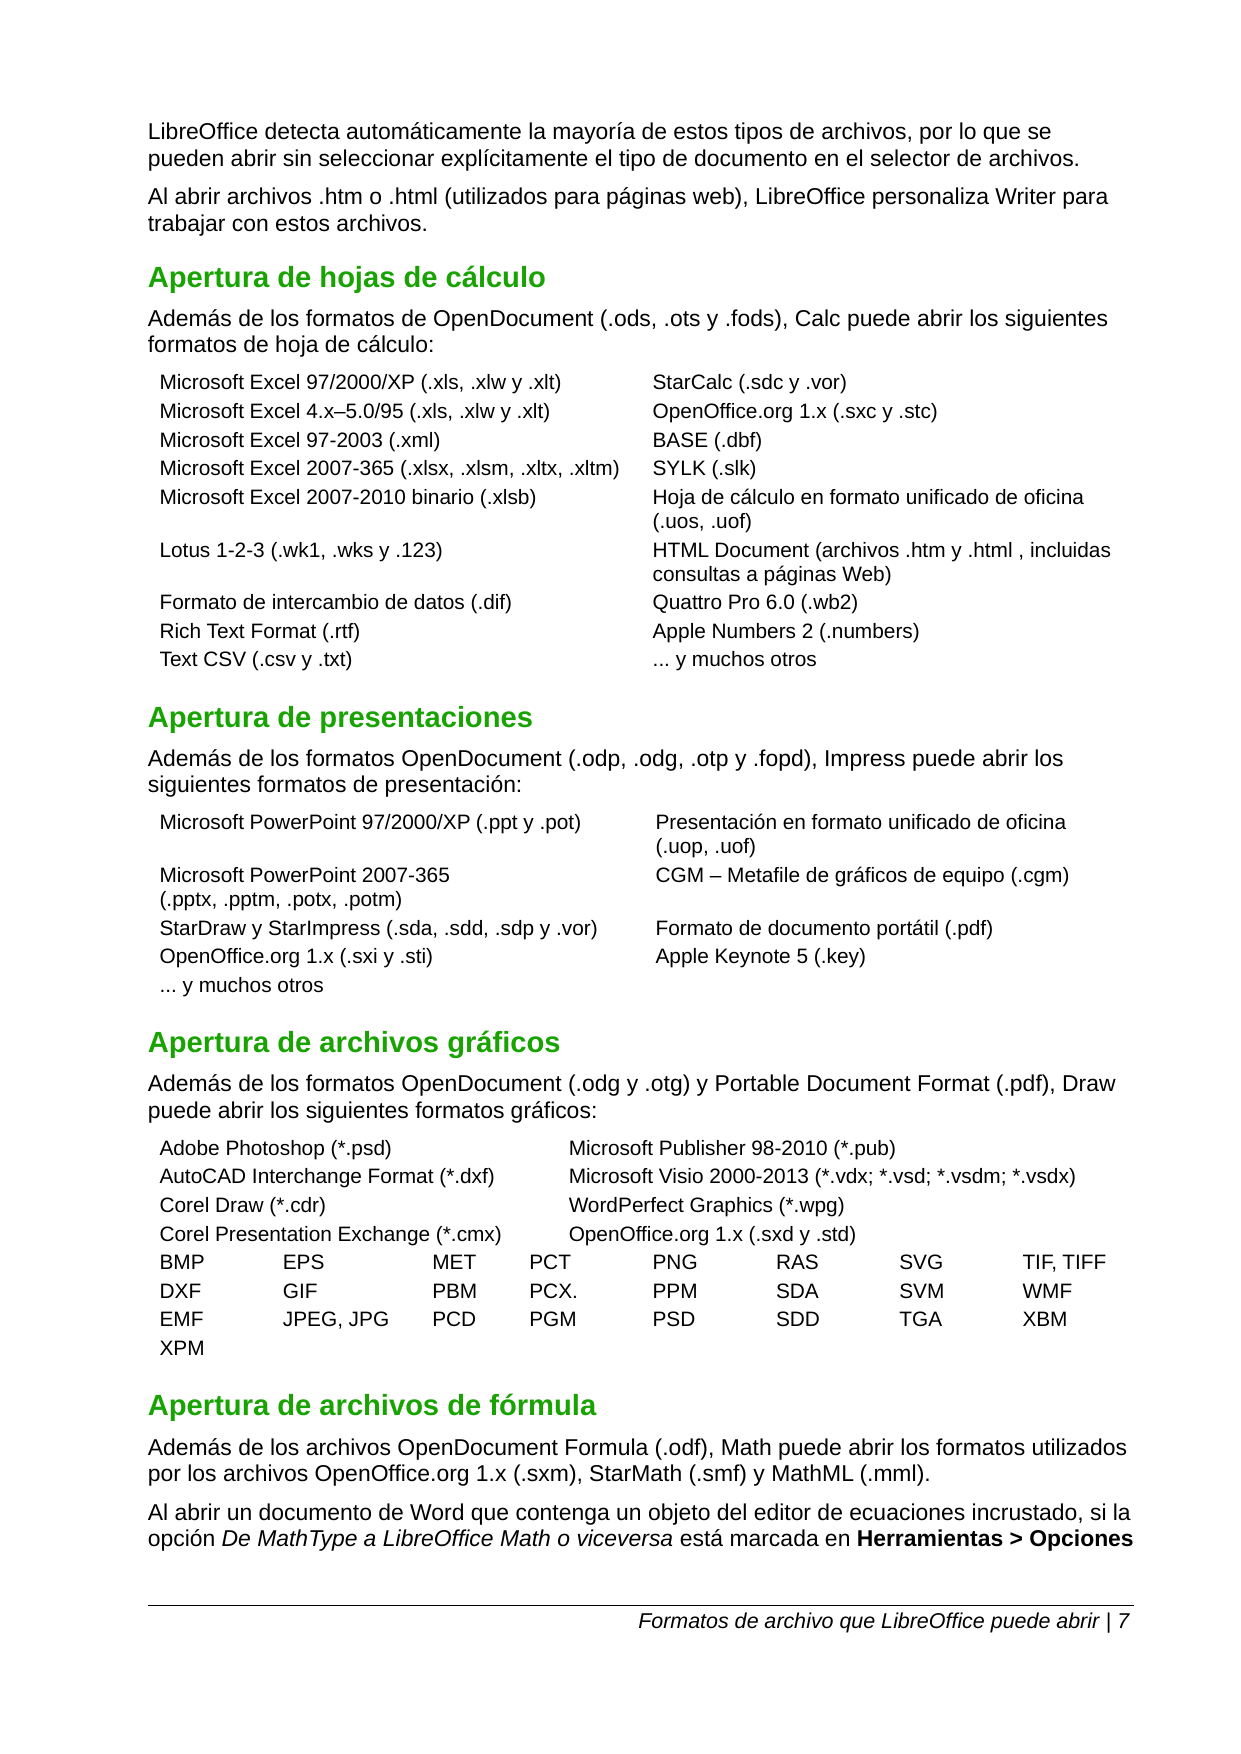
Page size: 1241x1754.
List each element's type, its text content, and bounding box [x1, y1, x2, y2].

table_cell PGM [518, 1307, 641, 1336]
table_cell Microsoft PowerPoint 2007-365 (.pptx, .pptm, .potx, .potm) [148, 863, 643, 915]
table_cell TGA [887, 1307, 1011, 1336]
table_cell JPEG, JPG [271, 1307, 420, 1336]
list Además de los formatos de OpenDocument (.ods, .ots y .fods), Calc puede abrir los siguientes formatos de hoja de cálculo: [148, 305, 1134, 358]
table_cell PCX. [518, 1279, 641, 1307]
table_cell WMF [1011, 1279, 1134, 1307]
table_cell BASE (.dbf) [641, 428, 1134, 456]
table_header MET [420, 1250, 517, 1279]
table_cell Microsoft Visio 2000-2013 (*.vdx; *.vsd; *.vsdm; *.vsdx) [557, 1164, 1134, 1193]
table_cell StarDraw y StarImpress (.sda, .sdd, .sdp y .vor) [148, 915, 643, 944]
table_header StarCalc (.sdc y .vor) [641, 370, 1134, 399]
table_cell Formato de intercambio de datos (.dif) [148, 590, 641, 619]
table_header PCT [518, 1250, 641, 1279]
subtitle Apertura de presentaciones [148, 699, 1134, 733]
table_cell [887, 1336, 1011, 1364]
table_header RAS [764, 1250, 887, 1279]
list Además de los formatos OpenDocument (.odp, .odg, .otp y .fopd), Impress puede abrir los siguientes formatos de presentación: [148, 745, 1134, 798]
table_cell XBM [1011, 1307, 1134, 1336]
table_cell PSD [641, 1307, 764, 1336]
text Además de los archivos OpenDocument Formula (.odf), Math puede abrir los formatos utilizados por los archivos OpenOffice.org 1.x (.sxm), StarMath (.smf) y MathML (.mml). [148, 1433, 1134, 1486]
table_header Adobe Photoshop (*.psd) [148, 1135, 557, 1164]
table_cell SDA [764, 1279, 887, 1307]
table_cell Corel Presentation Exchange (*.cmx) [148, 1221, 557, 1250]
table_cell Rich Text Format (.rtf) [148, 619, 641, 647]
table_header EPS [271, 1250, 420, 1279]
table_cell [518, 1336, 641, 1364]
table_cell [764, 1336, 887, 1364]
table_cell AutoCAD Interchange Format (*.dxf) [148, 1164, 557, 1193]
table_cell Corel Draw (*.cdr) [148, 1193, 557, 1221]
table_cell Microsoft Excel 97-2003 (.xml) [148, 428, 641, 456]
table_header Microsoft Excel 97/2000/XP (.xls, .xlw y .xlt) [148, 370, 641, 399]
table_cell WordPerfect Graphics (*.wpg) [557, 1193, 1134, 1221]
table_cell GIF [271, 1279, 420, 1307]
table_cell HTML Document (archivos .htm y .html , incluidas consultas a páginas Web) [641, 538, 1134, 590]
table_cell Microsoft Excel 2007-2010 binario (.xlsb) [148, 485, 641, 537]
table_cell Quattro Pro 6.0 (.wb2) [641, 590, 1134, 619]
table_header Microsoft PowerPoint 97/2000/XP (.ppt y .pot) [148, 810, 643, 863]
table_cell Lotus 1-2-3 (.wk1, .wks y .123) [148, 538, 641, 590]
table_cell Microsoft Excel 2007-365 (.xlsx, .xlsm, .xltx, .xltm) [148, 456, 641, 485]
table_cell SYLK (.slk) [641, 456, 1134, 485]
table_cell [420, 1336, 517, 1364]
table_cell [644, 973, 1134, 1001]
subtitle Apertura de hojas de cálculo [148, 260, 1134, 293]
table_cell [1011, 1336, 1134, 1364]
table_cell SDD [764, 1307, 887, 1336]
table_cell OpenOffice.org 1.x (.sxi y .sti) [148, 944, 643, 973]
table_cell XPM [148, 1336, 271, 1364]
table_cell PCD [420, 1307, 517, 1336]
table_cell Hoja de cálculo en formato unificado de oficina (.uos, .uof) [641, 485, 1134, 537]
table_cell CGM – Metafile de gráficos de equipo (.cgm) [644, 863, 1134, 915]
table_cell EMF [148, 1307, 271, 1336]
table_cell ... y muchos otros [641, 647, 1134, 676]
table_header PNG [641, 1250, 764, 1279]
table_cell OpenOffice.org 1.x (.sxd y .std) [557, 1221, 1134, 1250]
table_header TIF, TIFF [1011, 1250, 1134, 1279]
table_cell [271, 1336, 420, 1364]
table_cell SVM [887, 1279, 1011, 1307]
table_cell Text CSV (.csv y .txt) [148, 647, 641, 676]
table_header Presentación en formato unificado de oficina (.uop, .uof) [644, 810, 1134, 863]
table_cell PPM [641, 1279, 764, 1307]
table_cell Microsoft Excel 4.x–5.0/95 (.xls, .xlw y .xlt) [148, 399, 641, 427]
text Al abrir archivos .htm o .html (utilizados para páginas web), LibreOffice personaliza Writer para trabajar con estos archivos. [148, 183, 1134, 236]
table_cell OpenOffice.org 1.x (.sxc y .stc) [641, 399, 1134, 427]
table_cell DXF [148, 1279, 271, 1307]
table_cell ... y muchos otros [148, 973, 643, 1001]
subtitle Apertura de archivos de fórmula [148, 1388, 1134, 1422]
subtitle Apertura de archivos gráficos [148, 1025, 1134, 1058]
table_header BMP [148, 1250, 271, 1279]
text Además de los formatos OpenDocument (.odg y .otg) y Portable Document Format (.pdf), Draw puede abrir los siguientes formatos gráficos: [148, 1070, 1134, 1123]
table_cell Formato de documento portátil (.pdf) [644, 915, 1134, 944]
table_header SVG [887, 1250, 1011, 1279]
table_header Microsoft Publisher 98-2010 (*.pub) [557, 1135, 1134, 1164]
table_cell Apple Keynote 5 (.key) [644, 944, 1134, 973]
text LibreOffice detecta automáticamente la mayoría de estos tipos de archivos, por lo que se pueden abrir sin seleccionar explícitamente el tipo de documento en el selector de archivos. [148, 118, 1134, 171]
table_cell [641, 1336, 764, 1364]
table_cell Apple Numbers 2 (.numbers) [641, 619, 1134, 647]
table_cell PBM [420, 1279, 517, 1307]
text Al abrir un documento de Word que contenga un objeto del editor de ecuaciones incrustado, si la opción De MathType a LibreOffice Math o viceversa está marcada en Herramientas > Opciones [148, 1499, 1134, 1551]
